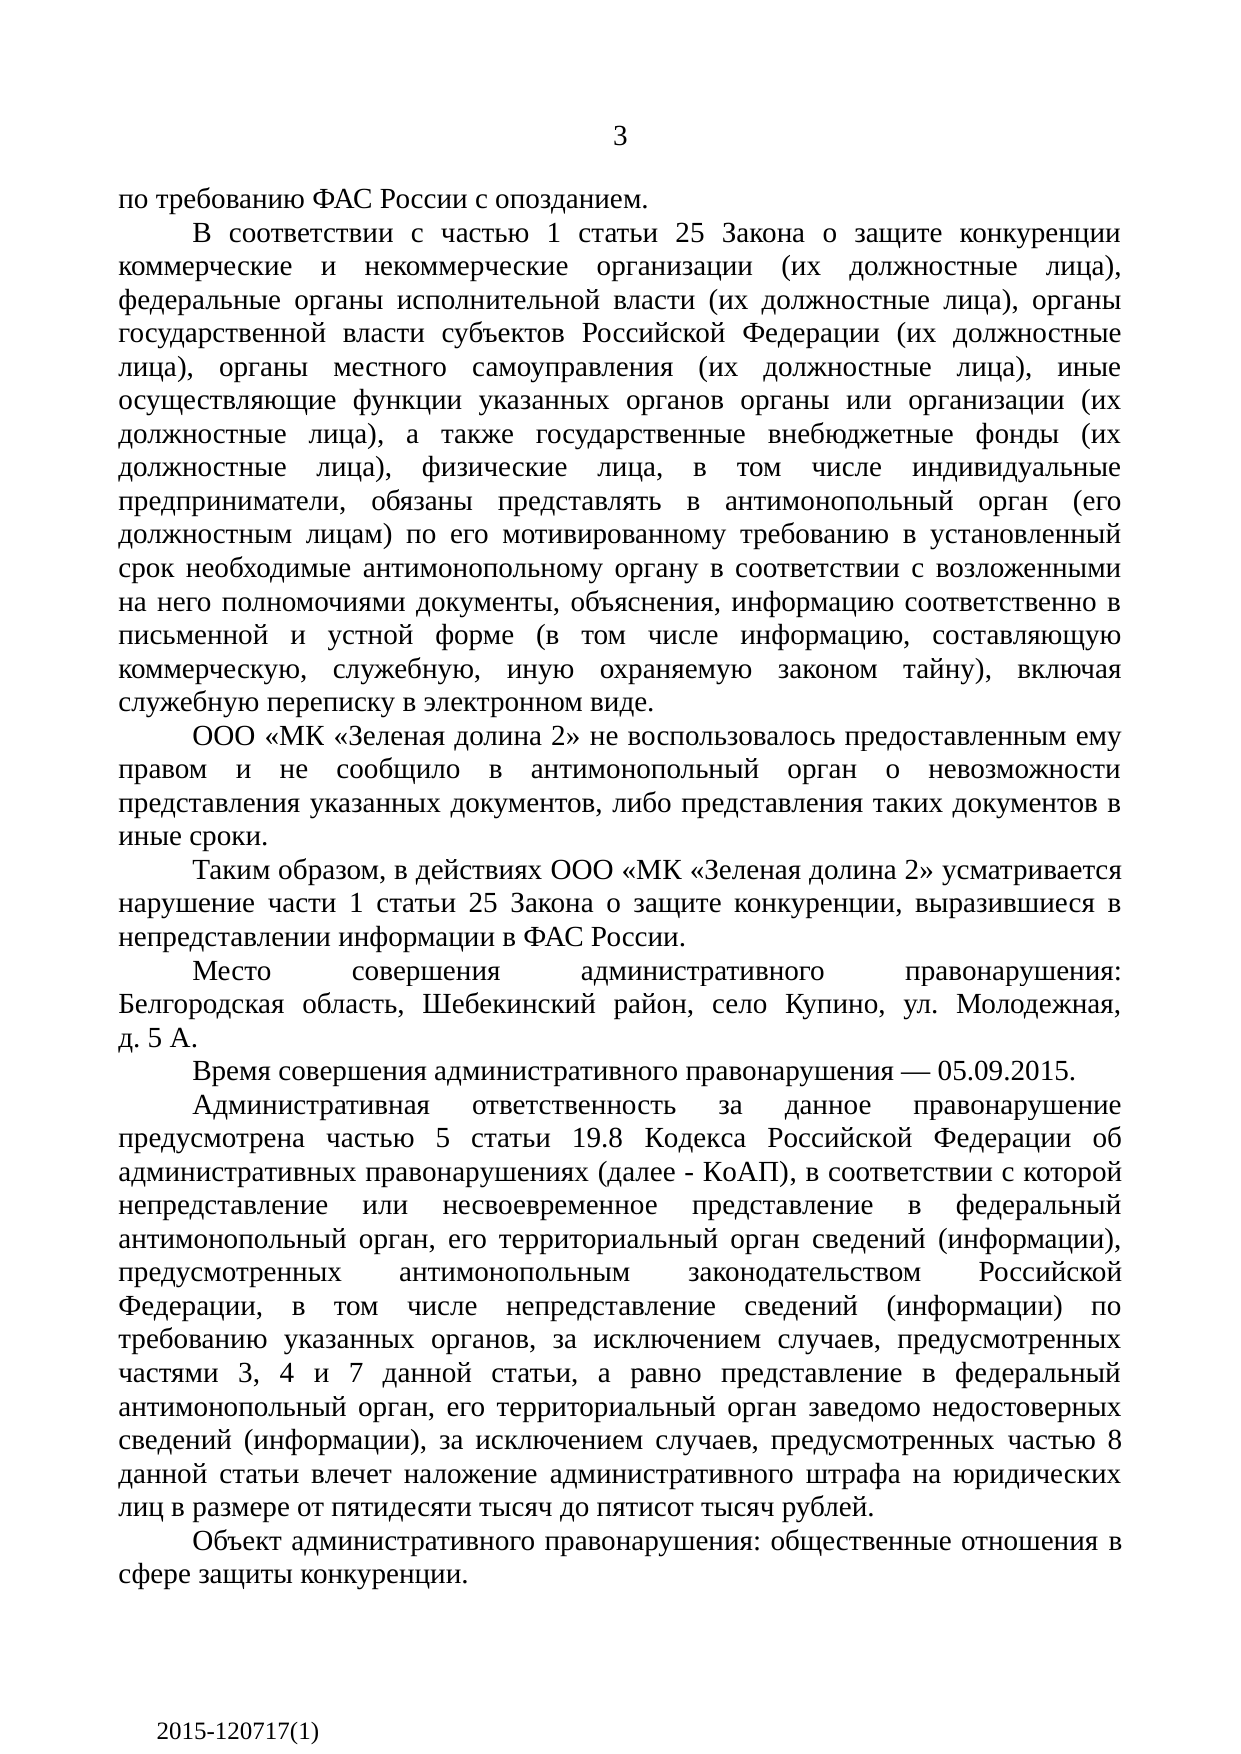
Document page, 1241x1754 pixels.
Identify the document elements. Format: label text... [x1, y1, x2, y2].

text по требованию ФАС России с опозданием. [118, 181, 1122, 215]
text Таким образом, в действиях ООО «МК «Зеленая долина 2» усматривается нарушение части 1 статьи 25 Закона о защите конкуренции, выразившиеся в непредставлении информации в ФАС России. [118, 852, 1122, 953]
text Время совершения административного правонарушения — 05.09.2015. [118, 1053, 1122, 1087]
text В соответствии с частью 1 статьи 25 Закона о защите конкуренции коммерческие и некоммерческие организации (их должностные лица), федеральные органы исполнительной власти (их должностные лица), органы государственной власти субъектов Российской Федерации (их должностные лица), органы местного самоуправления (их должностные лица), иные осуществляющие функции указанных органов органы или организации (их должностные лица), а также государственные внебюджетные фонды (их должностные лица), физические лица, в том числе индивидуальные предприниматели, обязаны представлять в антимонопольный орган (его должностным лицам) по его мотивированному требованию в установленный срок необходимые антимонопольному органу в соответствии с возложенными на него полномочиями документы, объяснения, информацию соответственно в письменной и устной форме (в том числе информацию, составляющую коммерческую, служебную, иную охраняемую законом тайну), включая служебную переписку в электронном виде. [118, 215, 1122, 718]
text Место совершения административного правонарушения: Белгородская область, Шебекинский район, село Купино, ул. Молодежная, д. 5 А. [118, 953, 1122, 1053]
text Объект административного правонарушения: общественные отношения в сфере защиты конкуренции. [118, 1523, 1122, 1590]
text ООО «МК «Зеленая долина 2» не воспользовалось предоставленным ему правом и не сообщило в антимонопольный орган о невозможности представления указанных документов, либо представления таких документов в иные сроки. [118, 718, 1122, 852]
text Административная ответственность за данное правонарушение предусмотрена частью 5 статьи 19.8 Кодекса Российской Федерации об административных правонарушениях (далее - КоАП), в соответствии с которой непредставление или несвоевременное представление в федеральный антимонопольный орган, его территориальный орган сведений (информации), предусмотренных антимонопольным законодательством Российской Федерации, в том числе непредставление сведений (информации) по требованию указанных органов, за исключением случаев, предусмотренных частями 3, 4 и 7 данной статьи, а равно представление в федеральный антимонопольный орган, его территориальный орган заведомо недостоверных сведений (информации), за исключением случаев, предусмотренных частью 8 данной статьи влечет наложение административного штрафа на юридических лиц в размере от пятидесяти тысяч до пятисот тысяч рублей. [118, 1087, 1122, 1523]
